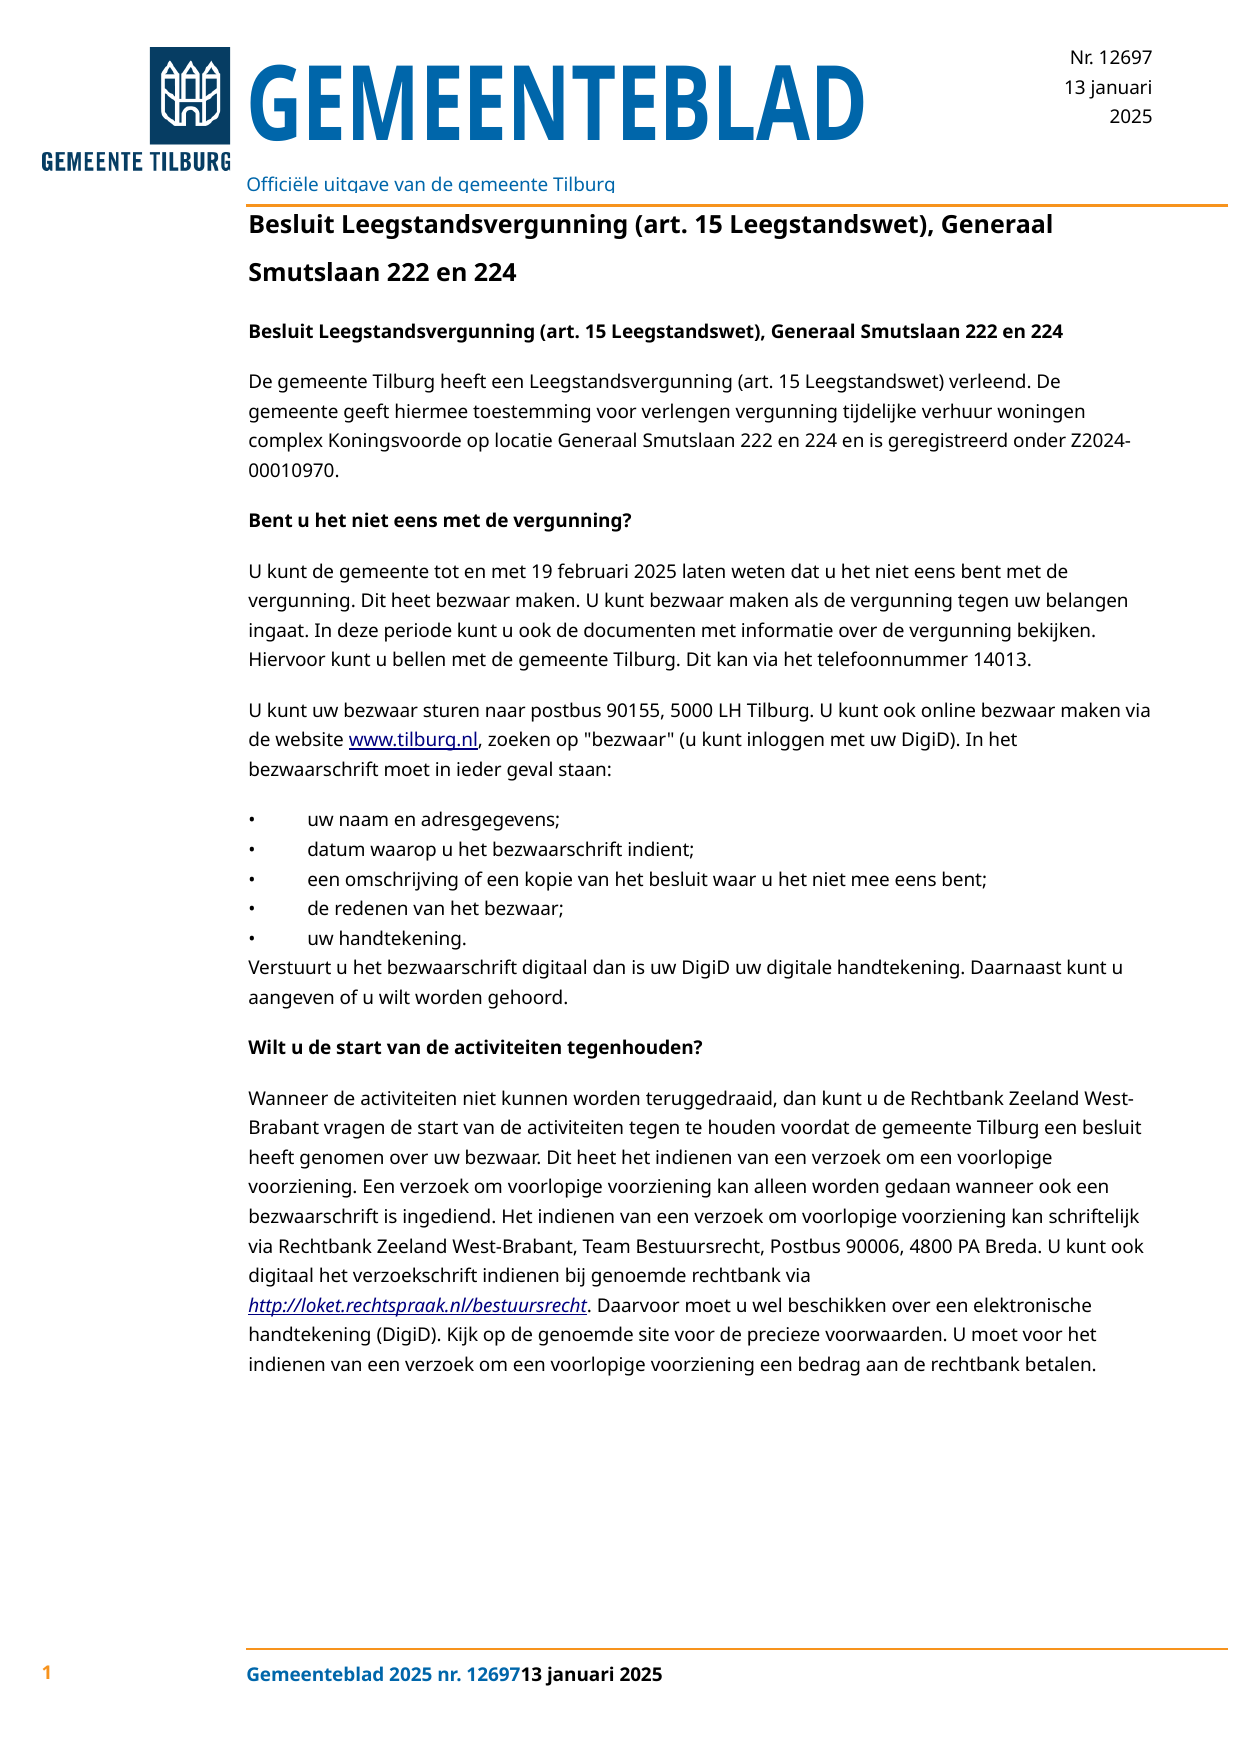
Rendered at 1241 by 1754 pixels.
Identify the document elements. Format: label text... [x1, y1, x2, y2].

text Bent u het niet eens met de vergunning? [248, 507, 1152, 533]
list de redenen van het bezwaar; [248, 895, 1152, 921]
text Besluit Leegstandsvergunning (art. 15 Leegstandswet), Generaal Smutslaan 222 en 224 [248, 207, 1152, 288]
list uw handtekening. [248, 925, 1152, 951]
text U kunt de gemeente tot en met 19 februari 2025 laten weten dat u het niet eens bent met de vergunning. Dit heet bezwaar maken. U kunt bezwaar maken als de vergunning tegen uw belangen ingaat. In deze periode kunt u ook de documenten met informatie over de vergunning bekijken. Hiervoor kunt u bellen met de gemeente Tilburg. Dit kan via het telefoonnummer 14013. [248, 558, 1152, 672]
picture [41, 47, 231, 172]
text De gemeente Tilburg heeft een Leegstandsvergunning (art. 15 Leegstandswet) verleend. De gemeente geeft hiermee toestemming voor verlengen vergunning tijdelijke verhuur woningen complex Koningsvoorde op locatie Generaal Smutslaan 222 en 224 en is geregistreerd onder Z2024-00010970. [248, 368, 1152, 483]
text Besluit Leegstandsvergunning (art. 15 Leegstandswet), Generaal Smutslaan 222 en 224 [248, 318, 1152, 344]
text Wanneer de activiteiten niet kunnen worden teruggedraaid, dan kunt u de Rechtbank Zeeland West-Brabant vragen de start van de activiteiten tegen te houden voordat de gemeente Tilburg een besluit heeft genomen over uw bezwaar. Dit heet het indienen van een verzoek om een voorlopige voorziening. Een verzoek om voorlopige voorziening kan alleen worden gedaan wanneer ook een bezwaarschrift is ingediend. Het indienen van een verzoek om voorlopige voorziening kan schriftelijk via Rechtbank Zeeland West-Brabant, Team Bestuursrecht, Postbus 90006, 4800 PA Breda. U kunt ook digitaal het verzoekschrift indienen bij genoemde rechtbank via http://loket.rechtspraak.nl/bestuursrecht. Daarvoor moet u wel beschikken over een elektronische handtekening (DigiD). Kijk op de genoemde site voor de precieze voorwaarden. U moet voor het indienen van een verzoek om een voorlopige voorziening een bedrag aan de rechtbank betalen. [248, 1085, 1152, 1377]
list een omschrijving of een kopie van het besluit waar u het niet mee eens bent; [248, 866, 1152, 892]
text Verstuurt u het bezwaarschrift digitaal dan is uw DigiD uw digitale handtekening. Daarnaast kunt u aangeven of u wilt worden gehoord. [248, 954, 1152, 1010]
list datum waarop u het bezwaarschrift indient; [248, 836, 1152, 862]
text U kunt uw bezwaar sturen naar postbus 90155, 5000 LH Tilburg. U kunt ook online bezwaar maken via de website www.tilburg.nl, zoeken op "bezwaar" (u kunt inloggen met uw DigiD). In het bezwaarschrift moet in ieder geval staan: [248, 697, 1152, 782]
list uw naam en adresgegevens; [248, 807, 1152, 832]
text Wilt u de start van de activiteiten tegenhouden? [248, 1034, 1152, 1060]
